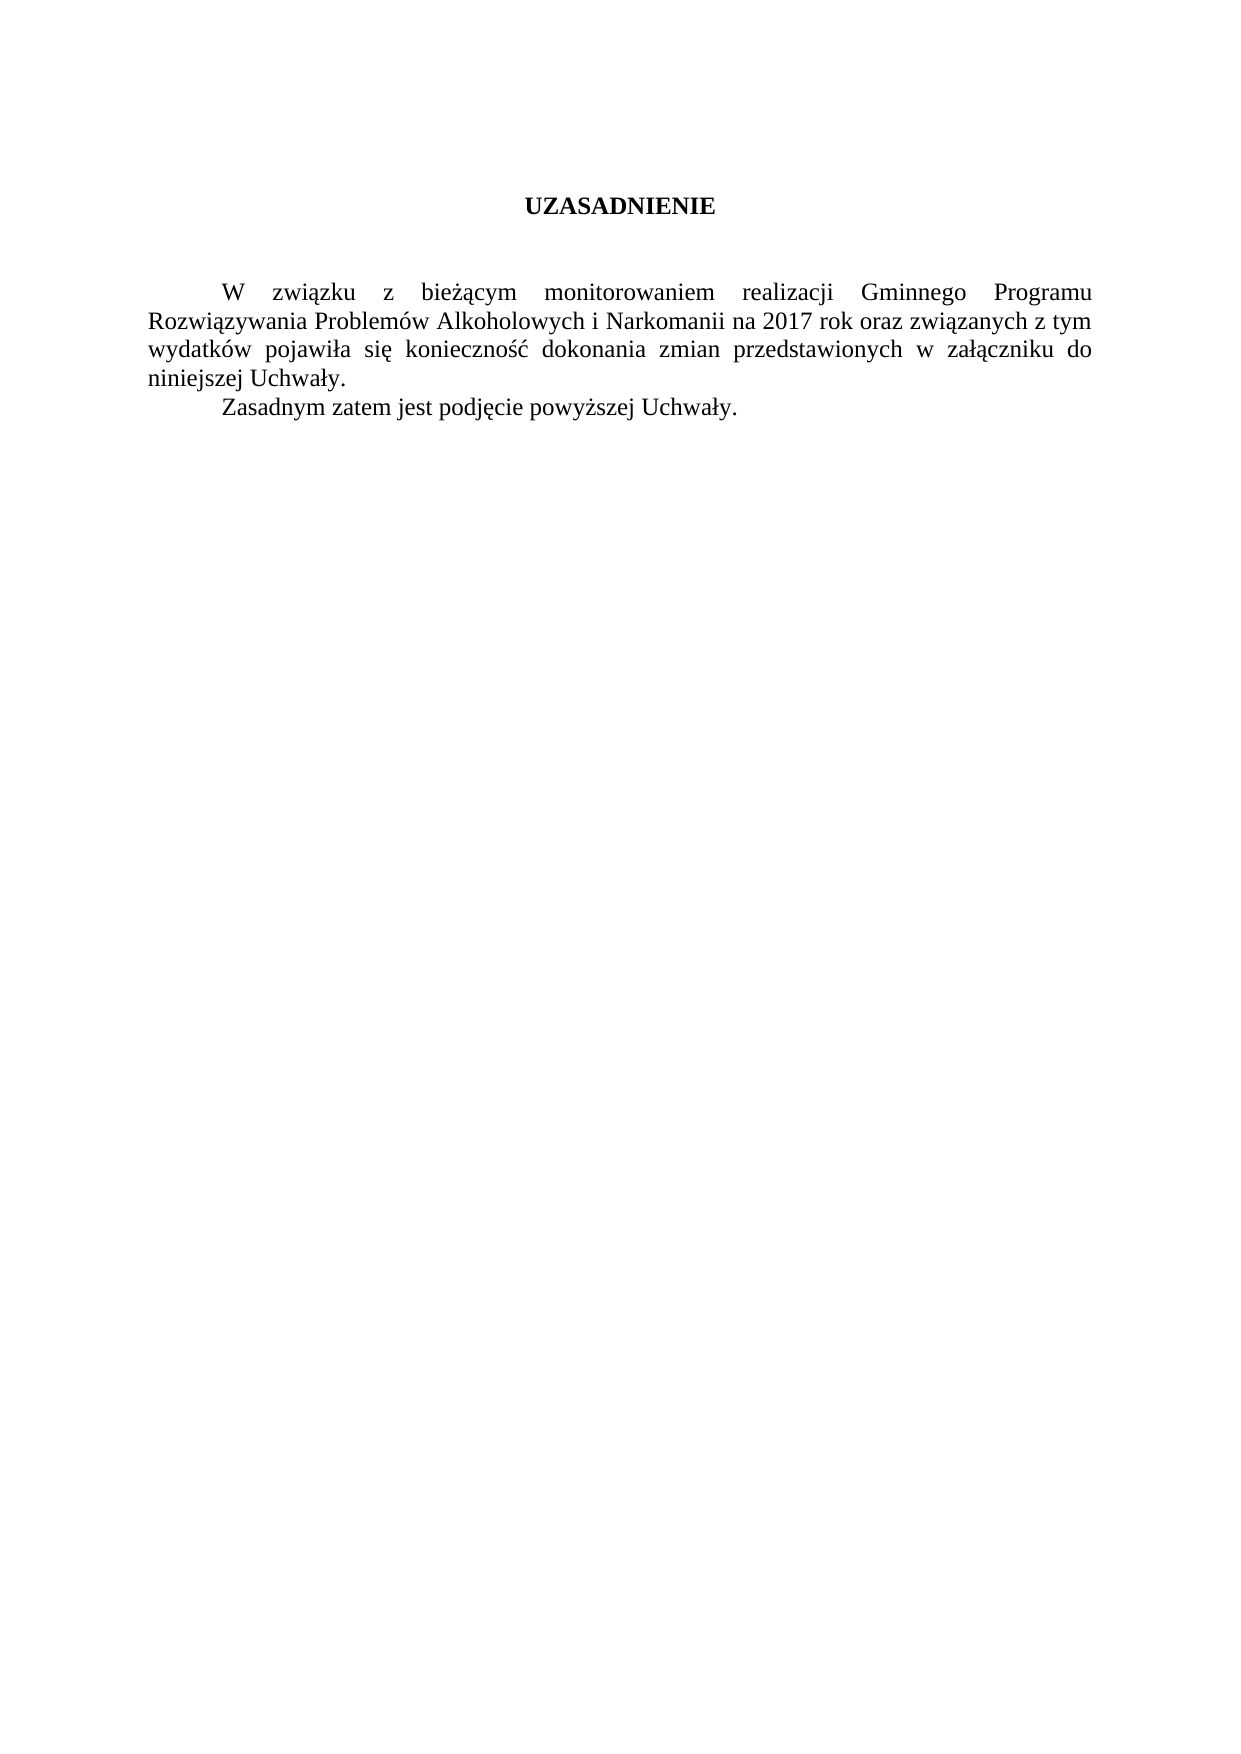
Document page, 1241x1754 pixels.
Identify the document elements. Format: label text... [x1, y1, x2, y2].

text W związku z bieżącym monitorowaniem realizacji Gminnego Programu Rozwiązywania Problemów Alkoholowych i Narkomanii na 2017 rok oraz związanych z tym wydatków pojawiła się konieczność dokonania zmian przedstawionych w załączniku do niniejszej Uchwały. [148, 277, 1093, 392]
text Zasadnym zatem jest podjęcie powyższej Uchwały. [148, 392, 1093, 421]
text Uzasadnienie [148, 191, 1093, 219]
